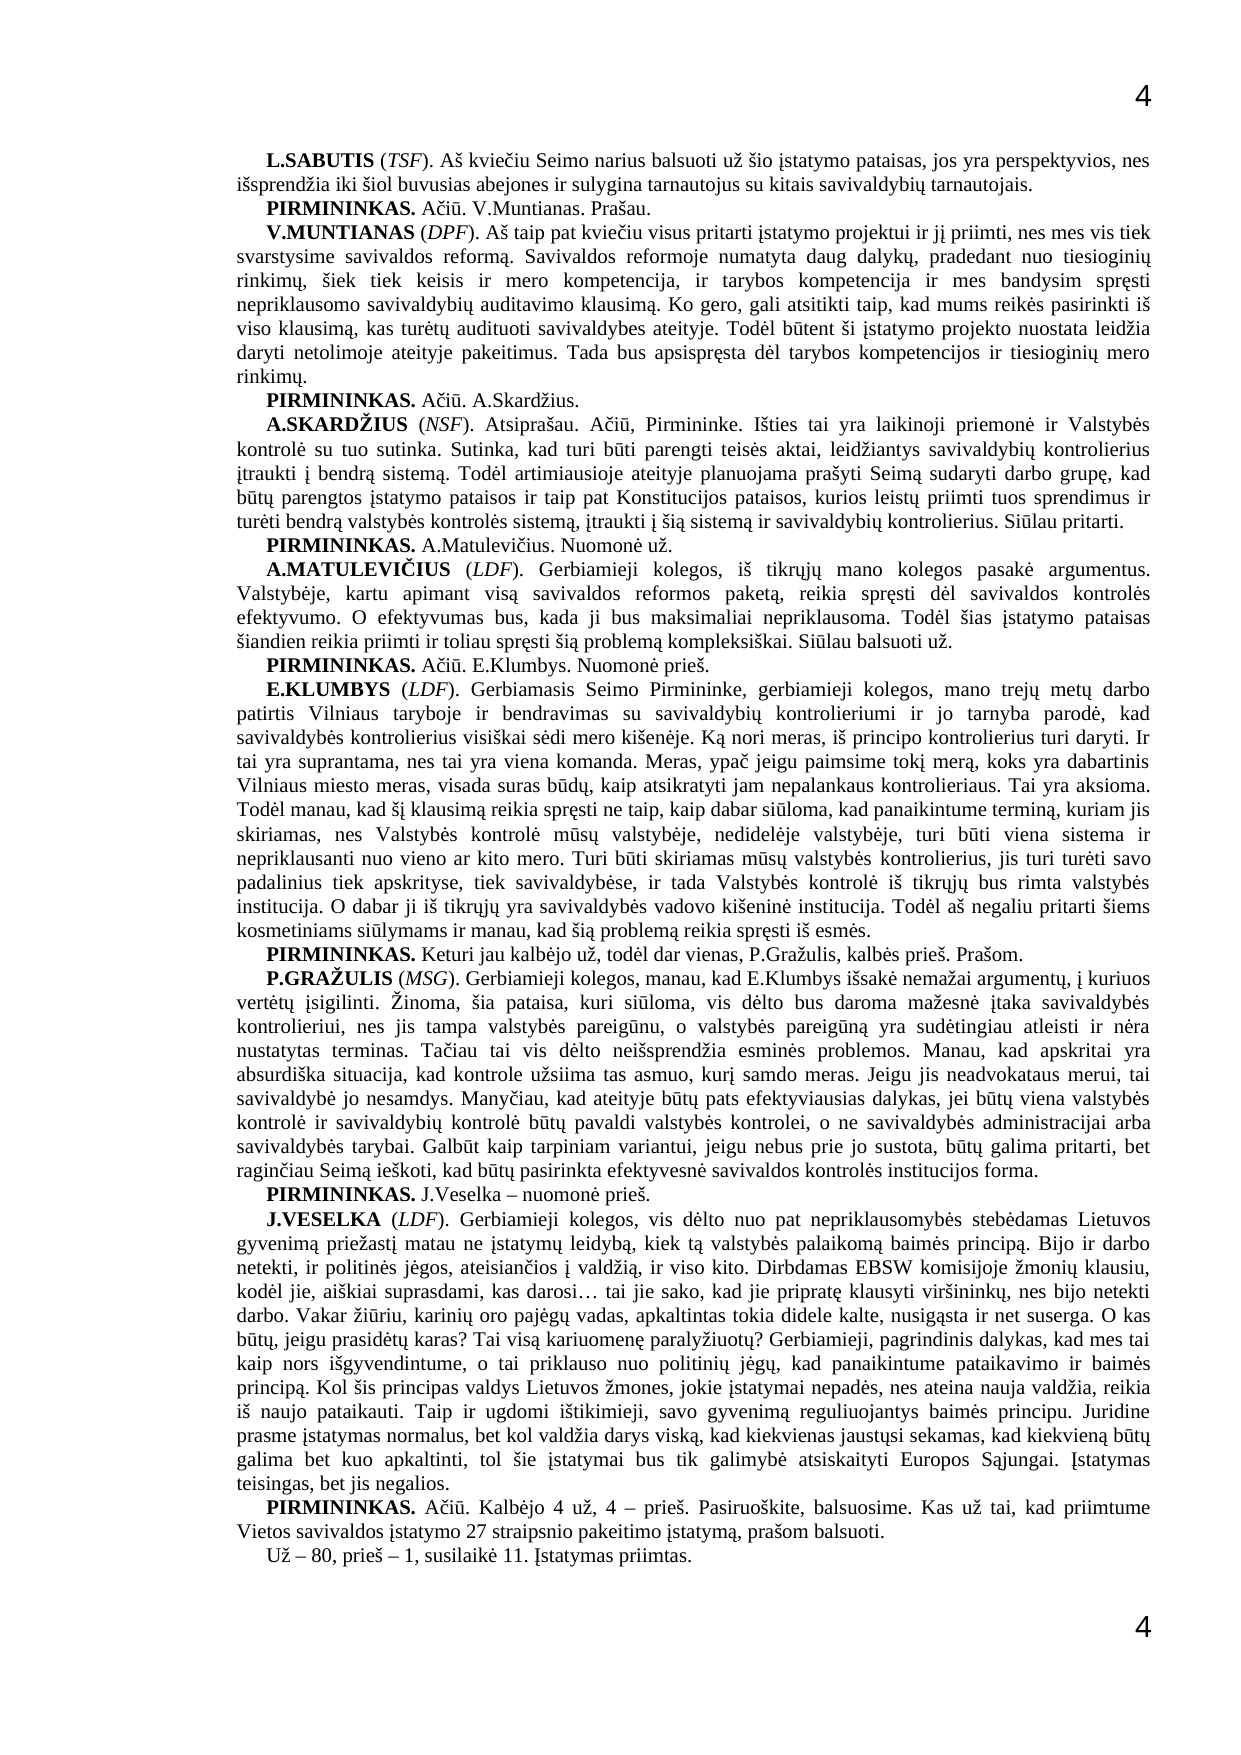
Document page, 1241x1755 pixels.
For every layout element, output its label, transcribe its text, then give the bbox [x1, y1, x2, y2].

text PIRMININKAS. Ačiū. E.Klumbys. Nuomonė prieš. [236, 653, 1152, 677]
text V.MUNTIANAS (DPF). Aš taip pat kviečiu visus pritarti įstatymo projektui ir jį priimti, nes mes vis tiek svarstysime savivaldos reformą. Savivaldos reformoje numatyta daug dalykų, pradedant nuo tiesioginių rinkimų, šiek tiek keisis ir mero kompetencija, ir tarybos kompetencija ir mes bandysim spręsti nepriklausomo savivaldybių auditavimo klausimą. Ko gero, gali atsitikti taip, kad mums reikės pasirinkti iš viso klausimą, kas turėtų audituoti savivaldybes ateityje. Todėl būtent ši įstatymo projekto nuostata leidžia daryti netolimoje ateityje pakeitimus. Tada bus apsispręsta dėl tarybos kompetencijos ir tiesioginių mero rinkimų. [236, 220, 1152, 388]
text A.MATULEVIČIUS (LDF). Gerbiamieji kolegos, iš tikrųjų mano kolegos pasakė argumentus. Valstybėje, kartu apimant visą savivaldos reformos paketą, reikia spręsti dėl savivaldos kontrolės efektyvumo. O efektyvumas bus, kada ji bus maksimaliai nepriklausoma. Todėl šias įstatymo pataisas šiandien reikia priimti ir toliau spręsti šią problemą kompleksiškai. Siūlau balsuoti už. [236, 557, 1152, 653]
text PIRMININKAS. Ačiū. V.Muntianas. Prašau. [236, 196, 1152, 220]
text PIRMININKAS. J.Veselka – nuomonė prieš. [236, 1182, 1152, 1206]
text PIRMININKAS. Ačiū. A.Skardžius. [236, 388, 1152, 412]
text A.SKARDŽIUS (NSF). Atsiprašau. Ačiū, Pirmininke. Išties tai yra laikinoji priemonė ir Valstybės kontrolė su tuo sutinka. Sutinka, kad turi būti parengti teisės aktai, leidžiantys savivaldybių kontrolierius įtraukti į bendrą sistemą. Todėl artimiausioje ateityje planuojama prašyti Seimą sudaryti darbo grupę, kad būtų parengtos įstatymo pataisos ir taip pat Konstitucijos pataisos, kurios leistų priimti tuos sprendimus ir turėti bendrą valstybės kontrolės sistemą, įtraukti į šią sistemą ir savivaldybių kontrolierius. Siūlau pritarti. [236, 412, 1152, 533]
text L.SABUTIS (TSF). Aš kviečiu Seimo narius balsuoti už šio įstatymo pataisas, jos yra perspektyvios, nes išsprendžia iki šiol buvusias abejones ir sulygina tarnautojus su kitais savivaldybių tarnautojais. [236, 148, 1152, 196]
text J.VESELKA (LDF). Gerbiamieji kolegos, vis dėlto nuo pat nepriklausomybės stebėdamas Lietuvos gyvenimą priežastį matau ne įstatymų leidybą, kiek tą valstybės palaikomą baimės principą. Bijo ir darbo netekti, ir politinės jėgos, ateisiančios į valdžią, ir viso kito. Dirbdamas EBSW komisijoje žmonių klausiu, kodėl jie, aiškiai suprasdami, kas darosi… tai jie sako, kad jie pripratę klausyti viršininkų, nes bijo netekti darbo. Vakar žiūriu, karinių oro pajėgų vadas, apkaltintas tokia didele kalte, nusigąsta ir net suserga. O kas būtų, jeigu prasidėtų karas? Tai visą kariuomenę paralyžiuotų? Gerbiamieji, pagrindinis dalykas, kad mes tai kaip nors išgyvendintume, o tai priklauso nuo politinių jėgų, kad panaikintume pataikavimo ir baimės principą. Kol šis principas valdys Lietuvos žmones, jokie įstatymai nepadės, nes ateina nauja valdžia, reikia iš naujo pataikauti. Taip ir ugdomi ištikimieji, savo gyvenimą reguliuojantys baimės principu. Juridine prasme įstatymas normalus, bet kol valdžia darys viską, kad kiekvienas jaustųsi sekamas, kad kiekvieną būtų galima bet kuo apkaltinti, tol šie įstatymai bus tik galimybė atsiskaityti Europos Sąjungai. Įstatymas teisingas, bet jis negalios. [236, 1206, 1152, 1495]
text P.GRAŽULIS (MSG). Gerbiamieji kolegos, manau, kad E.Klumbys išsakė nemažai argumentų, į kuriuos vertėtų įsigilinti. Žinoma, šia pataisa, kuri siūloma, vis dėlto bus daroma mažesnė įtaka savivaldybės kontrolieriui, nes jis tampa valstybės pareigūnu, o valstybės pareigūną yra sudėtingiau atleisti ir nėra nustatytas terminas. Tačiau tai vis dėlto neišsprendžia esminės problemos. Manau, kad apskritai yra absurdiška situacija, kad kontrole užsiima tas asmuo, kurį samdo meras. Jeigu jis neadvokataus merui, tai savivaldybė jo nesamdys. Manyčiau, kad ateityje būtų pats efektyviausias dalykas, jei būtų viena valstybės kontrolė ir savivaldybių kontrolė būtų pavaldi valstybės kontrolei, o ne savivaldybės administracijai arba savivaldybės tarybai. Galbūt kaip tarpiniam variantui, jeigu nebus prie jo sustota, būtų galima pritarti, bet raginčiau Seimą ieškoti, kad būtų pasirinkta efektyvesnė savivaldos kontrolės institucijos forma. [236, 966, 1152, 1182]
text PIRMININKAS. Ačiū. Kalbėjo 4 už, 4 – prieš. Pasiruoškite, balsuosime. Kas už tai, kad priimtume Vietos savivaldos įstatymo 27 straipsnio pakeitimo įstatymą, prašom balsuoti. [236, 1495, 1152, 1543]
text PIRMININKAS. Keturi jau kalbėjo už, todėl dar vienas, P.Gražulis, kalbės prieš. Prašom. [236, 942, 1152, 966]
text E.KLUMBYS (LDF). Gerbiamasis Seimo Pirmininke, gerbiamieji kolegos, mano trejų metų darbo patirtis Vilniaus taryboje ir bendravimas su savivaldybių kontrolieriumi ir jo tarnyba parodė, kad savivaldybės kontrolierius visiškai sėdi mero kišenėje. Ką nori meras, iš principo kontrolierius turi daryti. Ir tai yra suprantama, nes tai yra viena komanda. Meras, ypač jeigu paimsime tokį merą, koks yra dabartinis Vilniaus miesto meras, visada suras būdų, kaip atsikratyti jam nepalankaus kontrolieriaus. Tai yra aksioma. Todėl manau, kad šį klausimą reikia spręsti ne taip, kaip dabar siūloma, kad panaikintume terminą, kuriam jis skiriamas, nes Valstybės kontrolė mūsų valstybėje, nedidelėje valstybėje, turi būti viena sistema ir nepriklausanti nuo vieno ar kito mero. Turi būti skiriamas mūsų valstybės kontrolierius, jis turi turėti savo padalinius tiek apskrityse, tiek savivaldybėse, ir tada Valstybės kontrolė iš tikrųjų bus rimta valstybės institucija. O dabar ji iš tikrųjų yra savivaldybės vadovo kišeninė institucija. Todėl aš negaliu pritarti šiems kosmetiniams siūlymams ir manau, kad šią problemą reikia spręsti iš esmės. [236, 677, 1152, 942]
text Už – 80, prieš – 1, susilaikė 11. Įstatymas priimtas. [236, 1543, 1152, 1567]
text PIRMININKAS. A.Matulevičius. Nuomonė už. [236, 533, 1152, 557]
